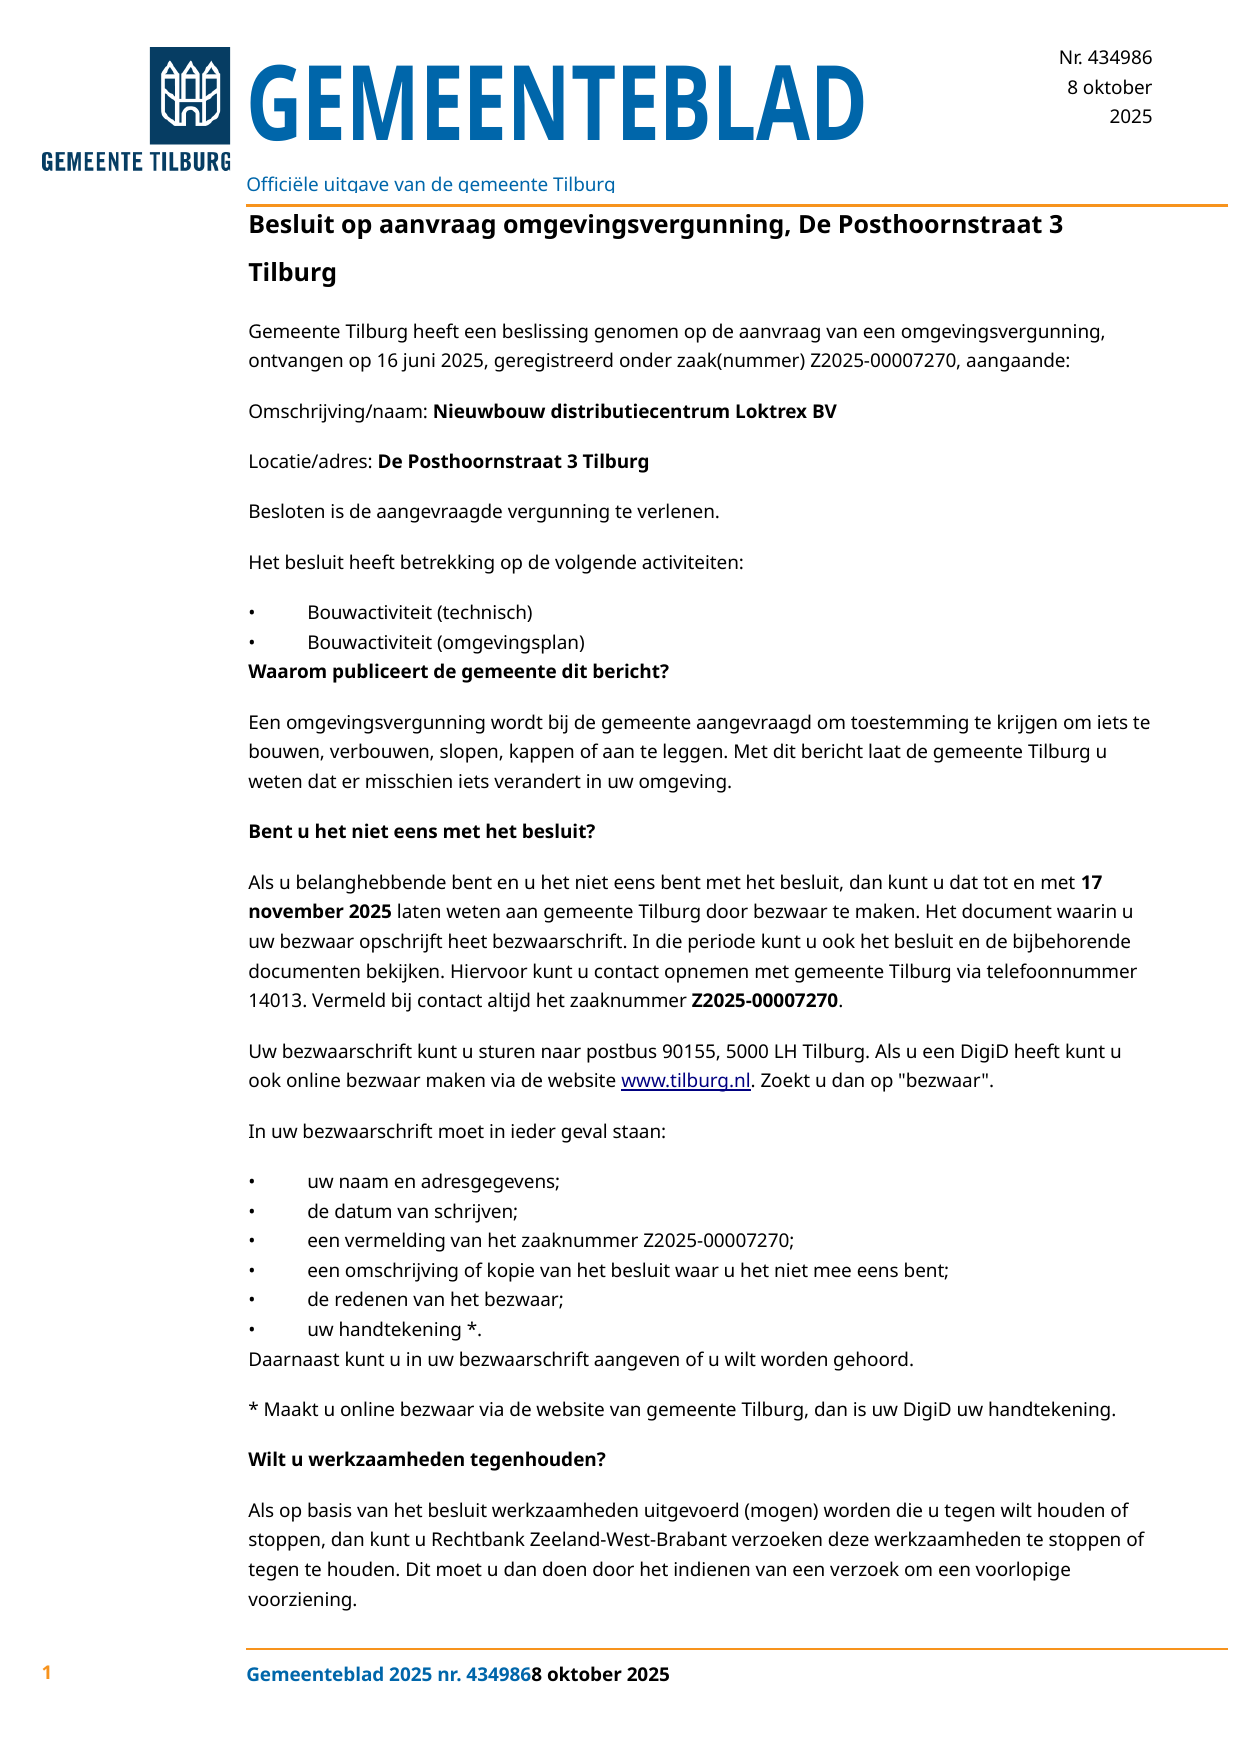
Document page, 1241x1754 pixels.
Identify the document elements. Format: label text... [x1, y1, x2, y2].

text Bent u het niet eens met het besluit? [248, 819, 1152, 844]
list een vermelding van het zaaknummer Z2025-00007270; [248, 1227, 1152, 1253]
text Als u belanghebbende bent en u het niet eens bent met het besluit, dan kunt u dat tot en met 17 november 2025 laten weten aan gemeente Tilburg door bezwaar te maken. Het document waarin u uw bezwaar opschrijft heet bezwaarschrift. In die periode kunt u ook het besluit en de bijbehorende documenten bekijken. Hiervoor kunt u contact opnemen met gemeente Tilburg via telefoonnummer 14013. Vermeld bij contact altijd het zaaknummer Z2025-00007270. [248, 869, 1152, 1013]
text Gemeente Tilburg heeft een beslissing genomen op de aanvraag van een omgevingsvergunning, ontvangen op 16 juni 2025, geregistreerd onder zaak(nummer) Z2025-00007270, aangaande: [248, 318, 1152, 373]
text Besloten is de aangevraagde vergunning te verlenen. [248, 499, 1152, 524]
text Omschrijving/naam: Nieuwbouw distributiecentrum Loktrex BV [248, 398, 1152, 424]
text In uw bezwaarschrift moet in ieder geval staan: [248, 1118, 1152, 1144]
list de redenen van het bezwaar; [248, 1287, 1152, 1312]
picture [41, 47, 231, 172]
text Een omgevingsvergunning wordt bij de gemeente aangevraagd om toestemming te krijgen om iets te bouwen, verbouwen, slopen, kappen of aan te leggen. Met dit bericht laat de gemeente Tilburg u weten dat er misschien iets verandert in uw omgeving. [248, 709, 1152, 794]
list uw naam en adresgegevens; [248, 1168, 1152, 1194]
text Uw bezwaarschrift kunt u sturen naar postbus 90155, 5000 LH Tilburg. Als u een DigiD heeft kunt u ook online bezwaar maken via de website www.tilburg.nl. Zoekt u dan op "bezwaar". [248, 1038, 1152, 1093]
text Wilt u werkzaamheden tegenhouden? [248, 1447, 1152, 1472]
text Als op basis van het besluit werkzaamheden uitgevoerd (mogen) worden die u tegen wilt houden of stoppen, dan kunt u Rechtbank Zeeland-West-Brabant verzoeken deze werkzaamheden te stoppen of tegen te houden. Dit moet u dan doen door het indienen van een verzoek om een voorlopige voorziening. [248, 1497, 1152, 1612]
text Waarom publiceert de gemeente dit bericht? [248, 659, 1152, 684]
list Bouwactiviteit (technisch) [248, 599, 1152, 625]
list een omschrijving of kopie van het besluit waar u het niet mee eens bent; [248, 1257, 1152, 1283]
text Locatie/adres: De Posthoornstraat 3 Tilburg [248, 448, 1152, 474]
text Het besluit heeft betrekking op de volgende activiteiten: [248, 549, 1152, 575]
list uw handtekening *. [248, 1316, 1152, 1342]
text Daarnaast kunt u in uw bezwaarschrift aangeven of u wilt worden gehoord. [248, 1346, 1152, 1372]
text Besluit op aanvraag omgevingsvergunning, De Posthoornstraat 3 Tilburg [248, 207, 1152, 288]
text * Maakt u online bezwaar via de website van gemeente Tilburg, dan is uw DigiD uw handtekening. [248, 1396, 1152, 1422]
list de datum van schrijven; [248, 1198, 1152, 1224]
list Bouwactiviteit (omgevingsplan) [248, 629, 1152, 655]
